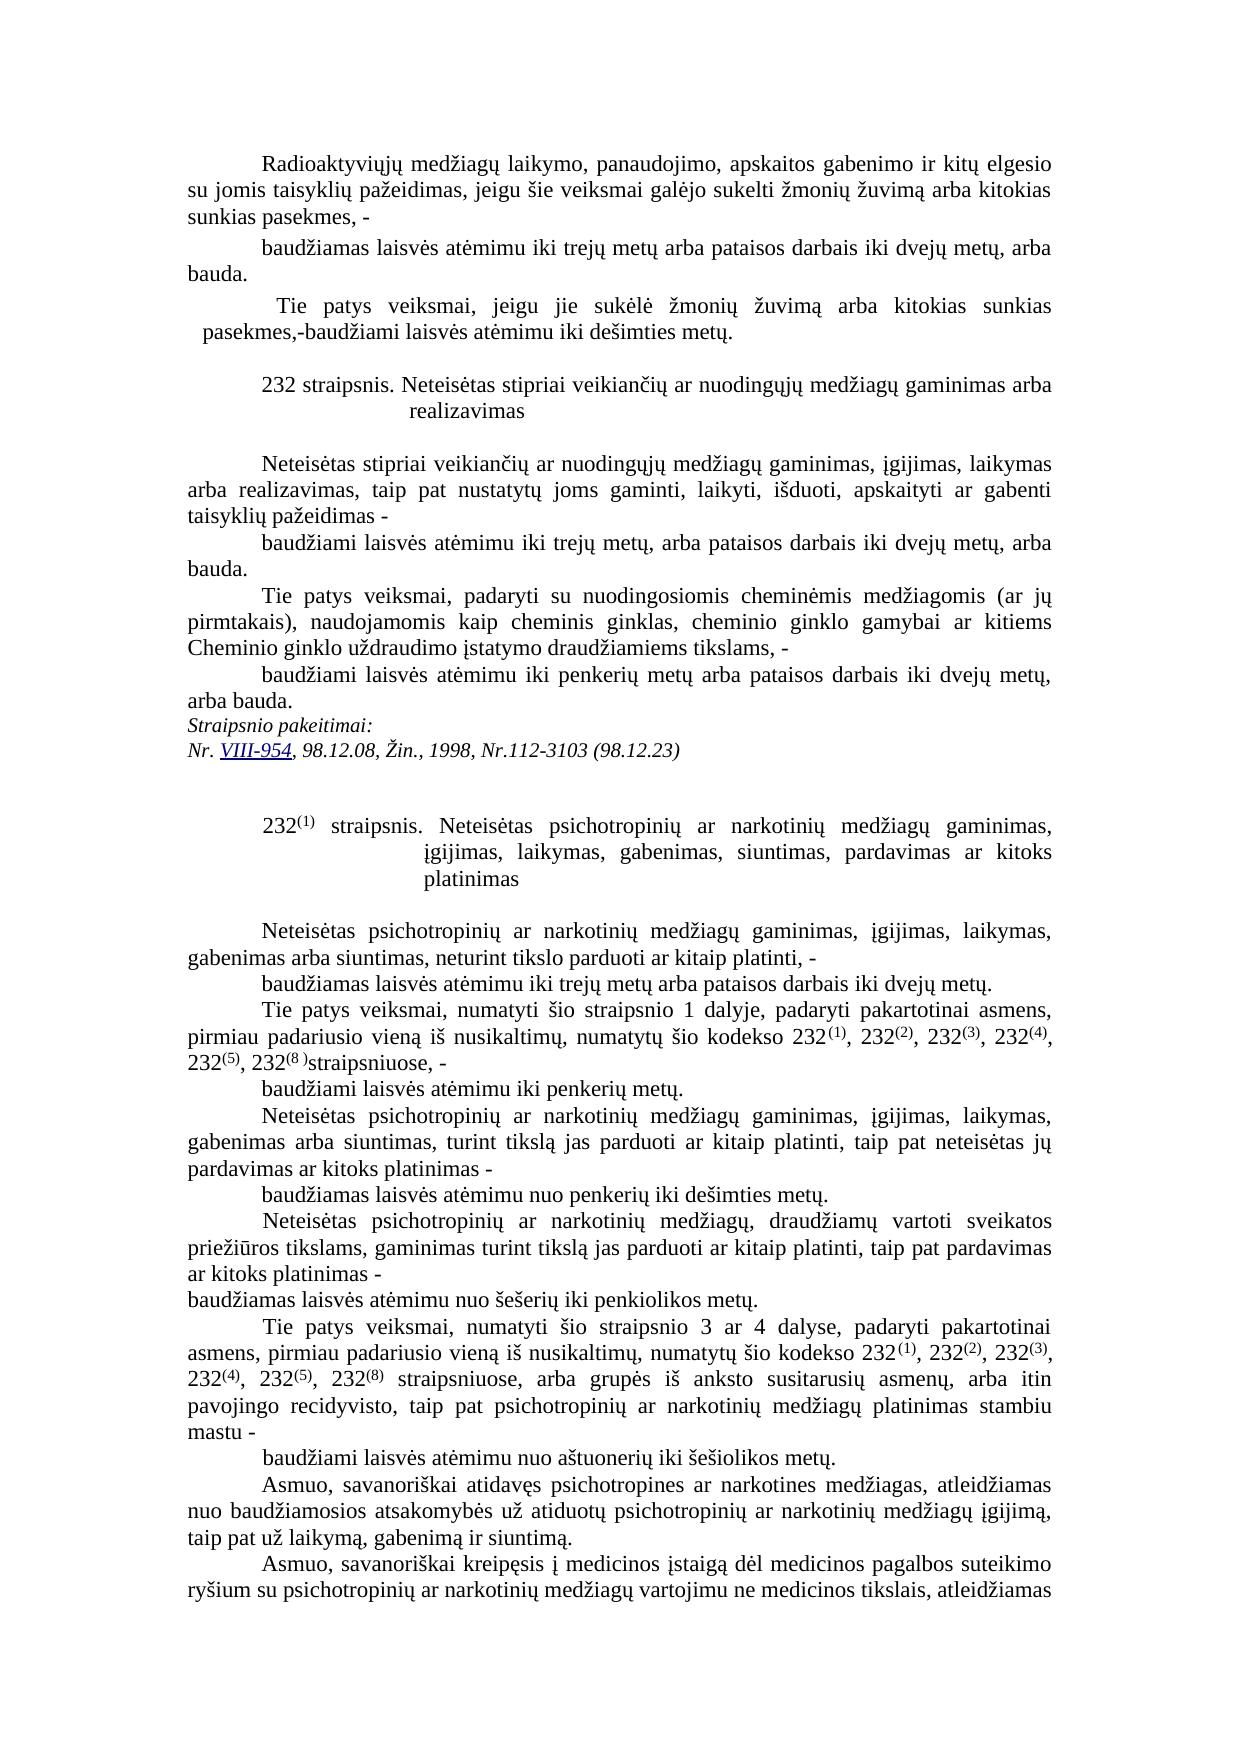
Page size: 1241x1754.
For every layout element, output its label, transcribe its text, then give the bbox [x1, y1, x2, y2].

text Tie patys veiksmai, padaryti su nuodingosiomis cheminėmis medžiagomis (ar jų pirmtakais), naudojamomis kaip cheminis ginklas, cheminio ginklo gamybai ar kitiems Cheminio ginklo uždraudimo įstatymo draudžiamiems tikslams, - [187, 582, 1053, 661]
text baudžiami laisvės atėmimu iki penkerių metų arba pataisos darbais iki dvejų metų, arba bauda. [187, 661, 1053, 713]
text 232 straipsnis. Neteisėtas stipriai veikiančių ar nuodingųjų medžiagų gaminimas arba realizavimas [261, 371, 1053, 423]
text Neteisėtas psichotropinių ar narkotinių medžiagų gaminimas, įgijimas, laikymas, gabenimas arba siuntimas, neturint tikslo parduoti ar kitaip platinti, - [187, 917, 1053, 970]
text 232(1) straipsnis. Neteisėtas psichotropinių ar narkotinių medžiagų gaminimas, įgijimas, laikymas, gabenimas, siuntimas, pardavimas ar kitoks platinimas [262, 812, 1053, 891]
text baudžiamas laisvės atėmimu iki trejų metų arba pataisos darbais iki dvejų metų, arba bauda. [187, 234, 1053, 287]
text Tie patys veiksmai, numatyti šio straipsnio 1 dalyje, padaryti pakartotinai asmens, pirmiau padariusio vieną iš nusikaltimų, numatytų šio kodekso 232(1), 232(2), 232(3), 232(4), 232(5), 232(8 )straipsniuose, - [187, 996, 1053, 1076]
text Tie patys veiksmai, numatyti šio straipsnio 3 ar 4 dalyse, padaryti pakartotinai asmens, pirmiau padariusio vieną iš nusikaltimų, numatytų šio kodekso 232(1), 232(2), 232(3), 232(4), 232(5), 232(8) straipsniuose, arba grupės iš anksto susitarusių asmenų, arba itin pavojingo recidyvisto, taip pat psichotropinių ar narkotinių medžiagų platinimas stambiu mastu - [187, 1313, 1053, 1444]
text Nr. VIII-954, 98.12.08, Žin., 1998, Nr.112-3103 (98.12.23) [187, 737, 1053, 762]
text baudžiami laisvės atėmimu iki penkerių metų. [187, 1076, 1053, 1102]
text baudžiami laisvės atėmimu iki trejų metų, arba pataisos darbais iki dvejų metų, arba bauda. [187, 529, 1053, 582]
text Tie patys veiksmai, jeigu jie sukėlė žmonių žuvimą arba kitokias sunkias pasekmes,-baudžiami laisvės atėmimu iki dešimties metų. [202, 292, 1053, 344]
text baudžiamas laisvės atėmimu nuo penkerių iki dešimties metų. [187, 1181, 1053, 1207]
text Neteisėtas psichotropinių ar narkotinių medžiagų, draudžiamų vartoti sveikatos priežiūros tikslams, gaminimas turint tikslą jas parduoti ar kitaip platinti, taip pat pardavimas ar kitoks platinimas - [187, 1207, 1053, 1286]
text baudžiamas laisvės atėmimu iki trejų metų arba pataisos darbais iki dvejų metų. [187, 970, 1053, 996]
text Radioaktyviųjų medžiagų laikymo, panaudojimo, apskaitos gabenimo ir kitų elgesio su jomis taisyklių pažeidimas, jeigu šie veiksmai galėjo sukelti žmonių žuvimą arba kitokias sunkias pasekmes, - [187, 150, 1053, 229]
text Straipsnio pakeitimai: [187, 713, 1053, 737]
text Asmuo, savanoriškai atidavęs psichotropines ar narkotines medžiagas, atleidžiamas nuo baudžiamosios atsakomybės už atiduotų psichotropinių ar narkotinių medžiagų įgijimą, taip pat už laikymą, gabenimą ir siuntimą. [187, 1471, 1053, 1550]
text Asmuo, savanoriškai kreipęsis į medicinos įstaigą dėl medicinos pagalbos suteikimo ryšium su psichotropinių ar narkotinių medžiagų vartojimu ne medicinos tikslais, atleidžiamas [187, 1550, 1053, 1603]
text Neteisėtas psichotropinių ar narkotinių medžiagų gaminimas, įgijimas, laikymas, gabenimas arba siuntimas, turint tikslą jas parduoti ar kitaip platinti, taip pat neteisėtas jų pardavimas ar kitoks platinimas - [187, 1102, 1053, 1181]
text baudžiami laisvės atėmimu nuo aštuonerių iki šešiolikos metų. [187, 1444, 1053, 1471]
text baudžiamas laisvės atėmimu nuo šešerių iki penkiolikos metų. [187, 1286, 1053, 1313]
text Neteisėtas stipriai veikiančių ar nuodingųjų medžiagų gaminimas, įgijimas, laikymas arba realizavimas, taip pat nustatytų joms gaminti, laikyti, išduoti, apskaityti ar gabenti taisyklių pažeidimas - [187, 450, 1053, 529]
